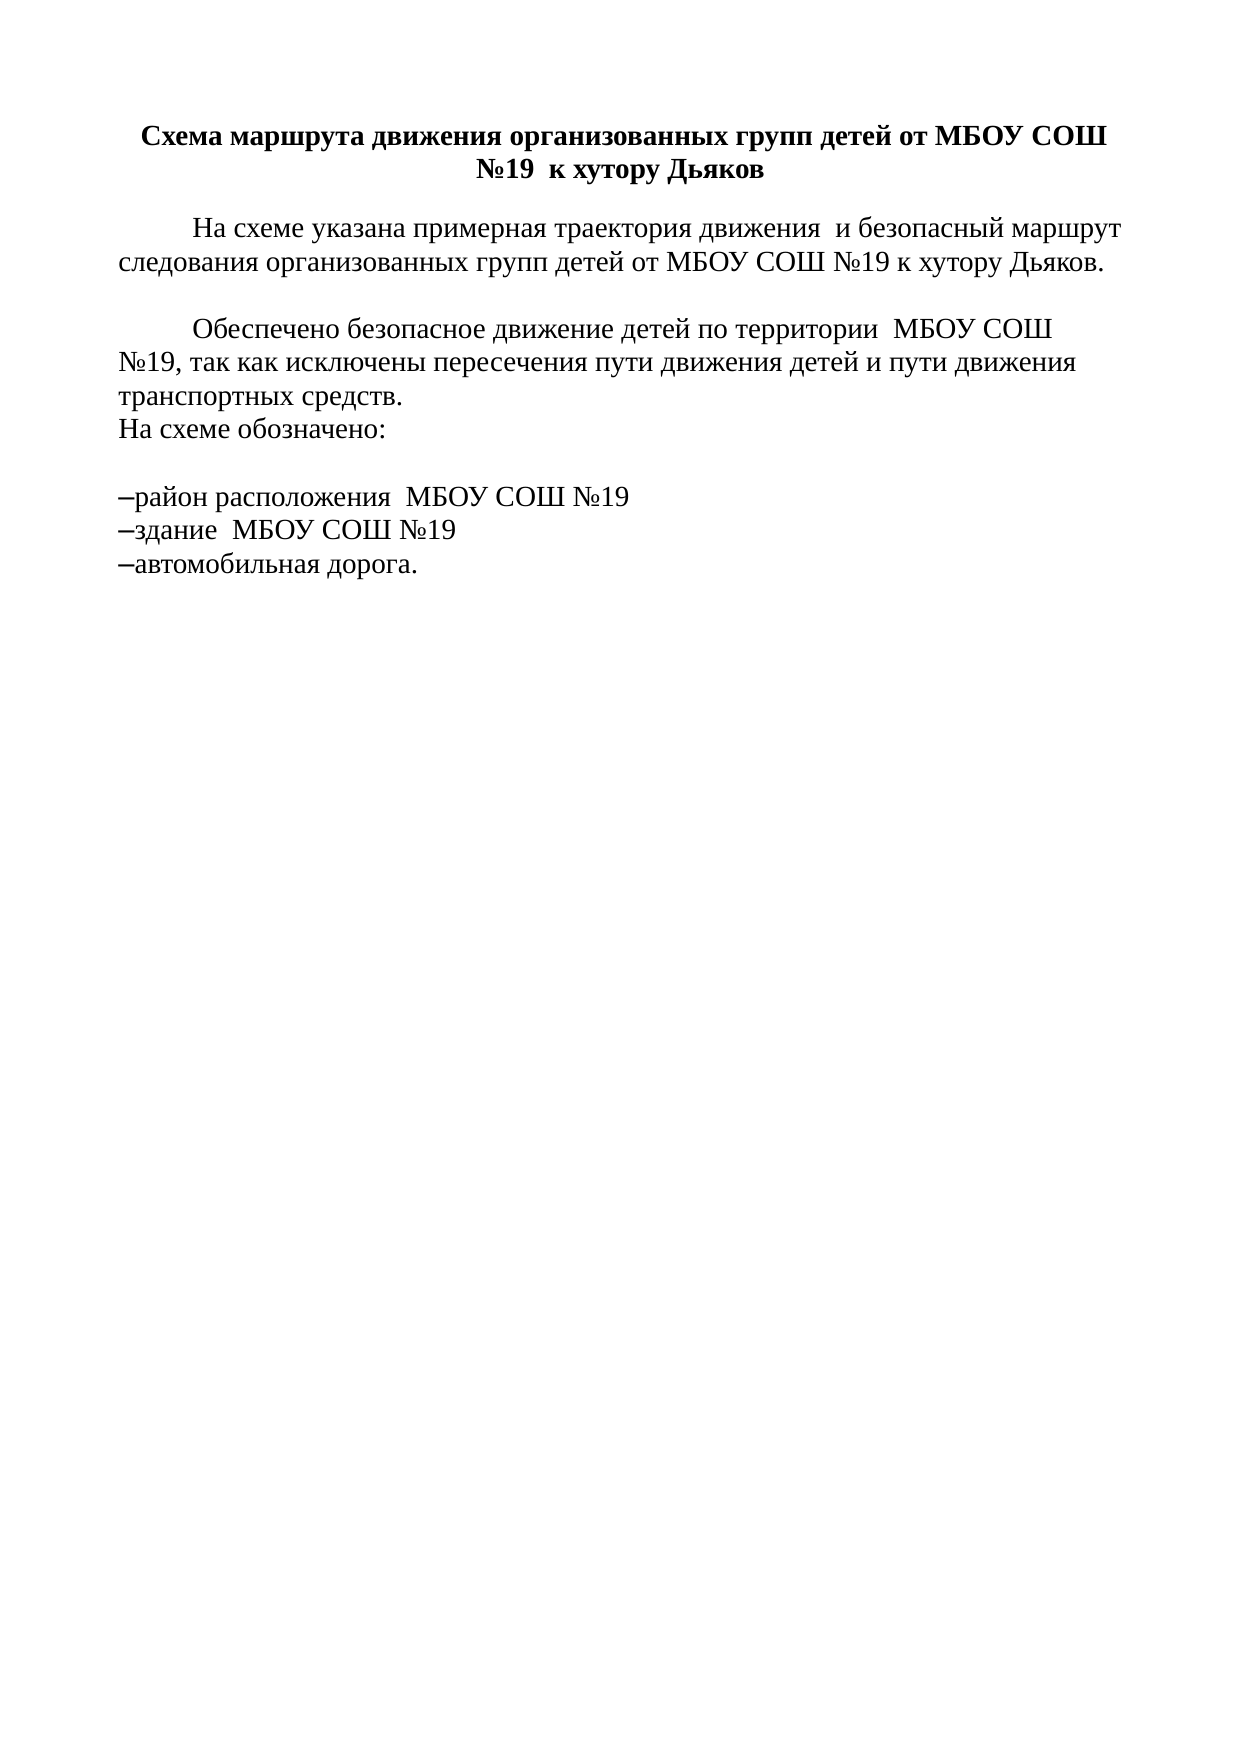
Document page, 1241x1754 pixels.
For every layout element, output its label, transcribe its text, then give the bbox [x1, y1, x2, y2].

text На схеме указана примерная траектория движения и безопасный маршрут следования организованных групп детей от МБОУ СОШ №19 к хутору Дьяков. [118, 210, 1122, 277]
text Схема маршрута движения организованных групп детей от МБОУ СОШ №19 к хутору Дьяков [118, 118, 1122, 185]
list район расположения МБОУ СОШ №19 [118, 479, 1122, 512]
text На схеме обозначено: [118, 412, 1122, 445]
text Обеспечено безопасное движение детей по территории МБОУ СОШ №19, так как исключены пересечения пути движения детей и пути движения транспортных средств. [118, 311, 1122, 412]
list автомобильная дорога. [118, 546, 1122, 580]
list здание МБОУ СОШ №19 [118, 512, 1122, 546]
